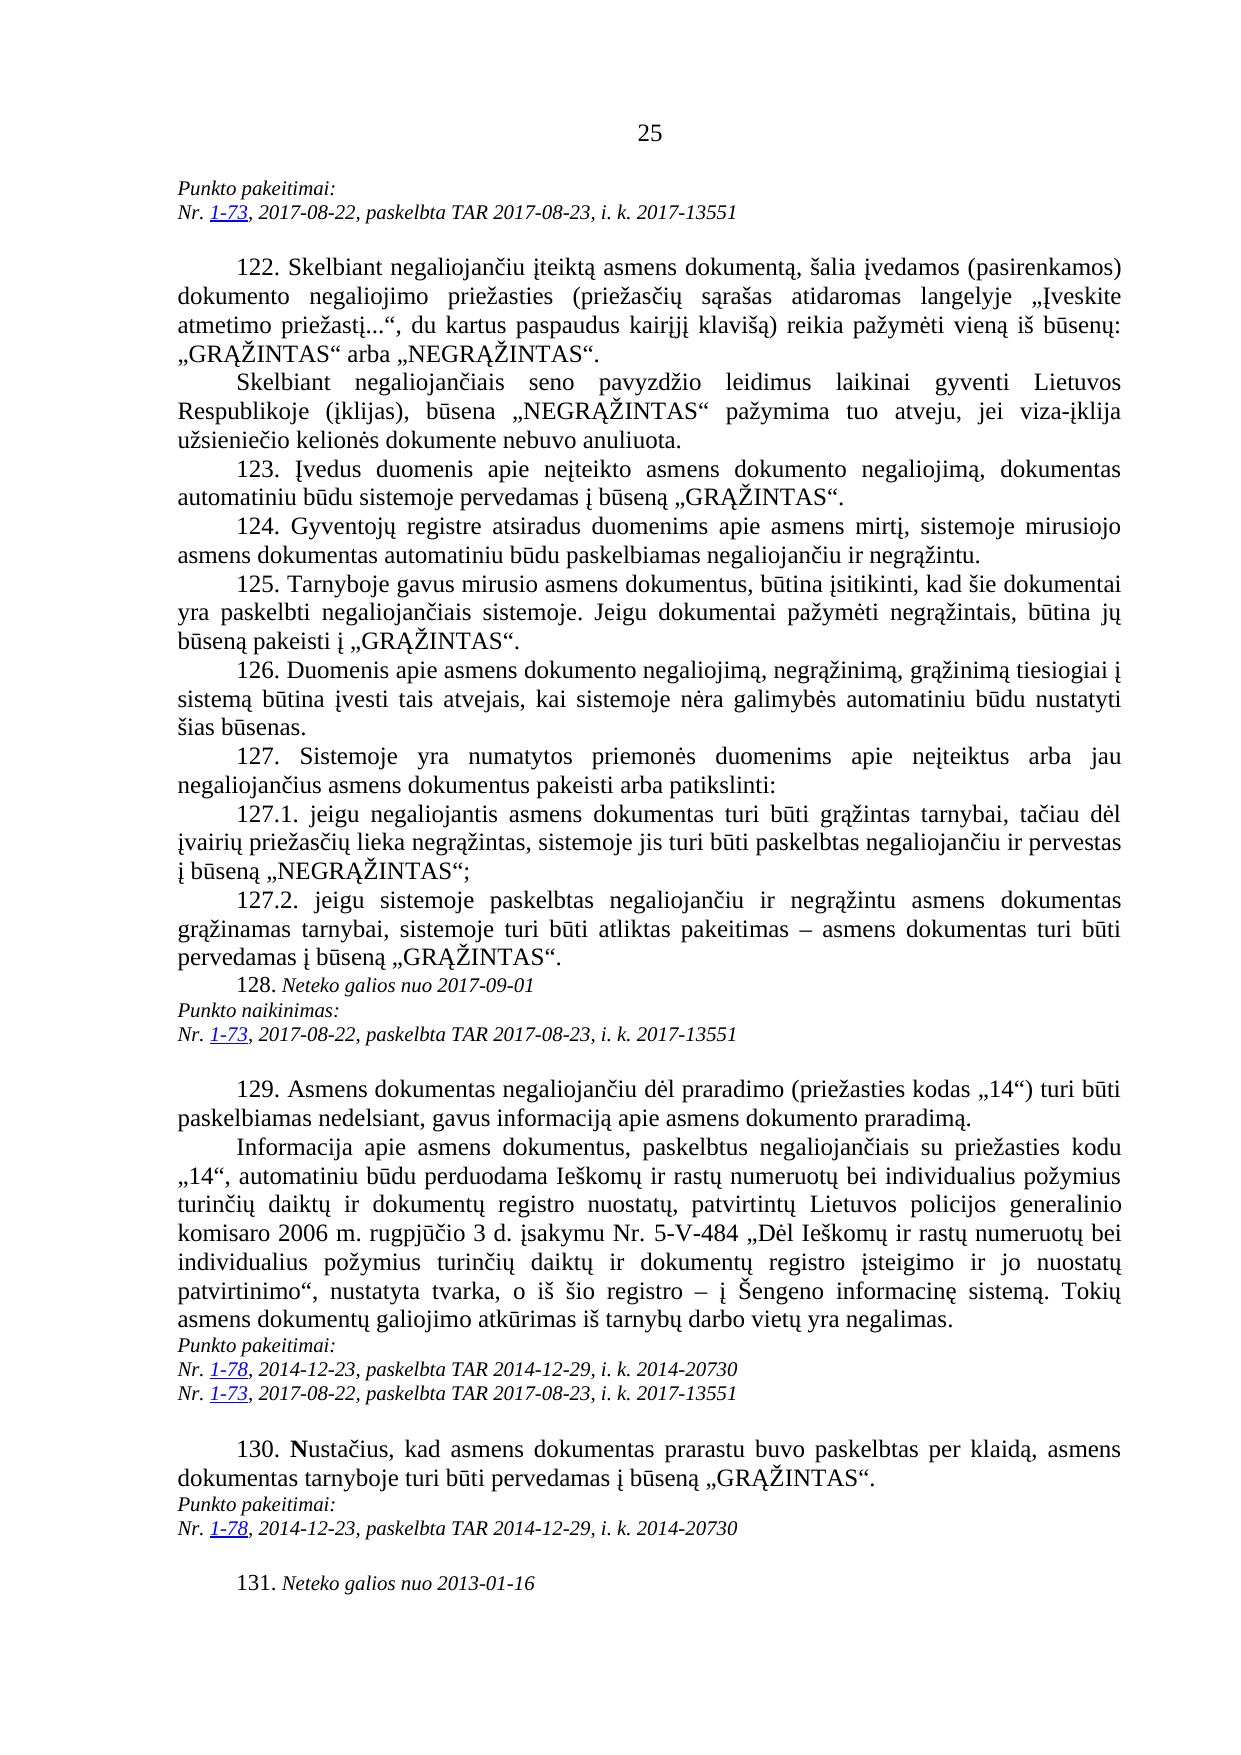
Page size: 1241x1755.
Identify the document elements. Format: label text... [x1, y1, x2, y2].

text 127. Sistemoje yra numatytos priemonės duomenims apie neįteiktus arba jau negaliojančius asmens dokumentus pakeisti arba patikslinti: [177, 741, 1122, 799]
text Informacija apie asmens dokumentus, paskelbtus negaliojančiais su priežasties kodu „14“, automatiniu būdu perduodama Ieškomų ir rastų numeruotų bei individualius požymius turinčių daiktų ir dokumentų registro nuostatų, patvirtintų Lietuvos policijos generalinio komisaro 2006 m. rugpjūčio 3 d. įsakymu Nr. 5-V-484 „Dėl Ieškomų ir rastų numeruotų bei individualius požymius turinčių daiktų ir dokumentų registro įsteigimo ir jo nuostatų patvirtinimo“, nustatyta tvarka, o iš šio registro – į Šengeno informacinę sistemą. Tokių asmens dokumentų galiojimo atkūrimas iš tarnybų darbo vietų yra negalimas. [177, 1132, 1122, 1333]
text Nr. 1-73, 2017-08-22, paskelbta TAR 2017-08-23, i. k. 2017-13551 [177, 1022, 1122, 1046]
text 125. Tarnyboje gavus mirusio asmens dokumentus, būtina įsitikinti, kad šie dokumentai yra paskelbti negaliojančiais sistemoje. Jeigu dokumentai pažymėti negrąžintais, būtina jų būseną pakeisti į „GRĄŽINTAS“. [177, 569, 1122, 655]
text Punkto pakeitimai: [177, 1492, 1122, 1516]
text 128. Neteko galios nuo 2017-09-01 [177, 971, 1122, 998]
text 126. Duomenis apie asmens dokumento negaliojimą, negrąžinimą, grąžinimą tiesiogiai į sistemą būtina įvesti tais atvejais, kai sistemoje nėra galimybės automatiniu būdu nustatyti šias būsenas. [177, 655, 1122, 741]
text Nr. 1-73, 2017-08-22, paskelbta TAR 2017-08-23, i. k. 2017-13551 [177, 1381, 1122, 1405]
text 122. Skelbiant negaliojančiu įteiktą asmens dokumentą, šalia įvedamos (pasirenkamos) dokumento negaliojimo priežasties (priežasčių sąrašas atidaromas langelyje „Įveskite atmetimo priežastį...“, du kartus paspaudus kairįjį klavišą) reikia pažymėti vieną iš būsenų: „GRĄŽINTAS“ arba „NEGRĄŽINTAS“. [177, 252, 1122, 367]
text Nr. 1-73, 2017-08-22, paskelbta TAR 2017-08-23, i. k. 2017-13551 [177, 200, 1122, 224]
text Punkto pakeitimai: [177, 1333, 1122, 1357]
text 127.1. jeigu negaliojantis asmens dokumentas turi būti grąžintas tarnybai, tačiau dėl įvairių priežasčių lieka negrąžintas, sistemoje jis turi būti paskelbtas negaliojančiu ir pervestas į būseną „NEGRĄŽINTAS“; [177, 799, 1122, 885]
text Skelbiant negaliojančiais seno pavyzdžio leidimus laikinai gyventi Lietuvos Respublikoje (įklijas), būsena „NEGRĄŽINTAS“ pažymima tuo atveju, jei viza-įklija užsieniečio kelionės dokumente nebuvo anuliuota. [177, 367, 1122, 454]
text Punkto naikinimas: [177, 998, 1122, 1022]
text 123. Įvedus duomenis apie neįteikto asmens dokumento negaliojimą, dokumentas automatiniu būdu sistemoje pervedamas į būseną „GRĄŽINTAS“. [177, 454, 1122, 511]
text 124. Gyventojų registre atsiradus duomenims apie asmens mirtį, sistemoje mirusiojo asmens dokumentas automatiniu būdu paskelbiamas negaliojančiu ir negrąžintu. [177, 511, 1122, 569]
text 127.2. jeigu sistemoje paskelbtas negaliojančiu ir negrąžintu asmens dokumentas grąžinamas tarnybai, sistemoje turi būti atliktas pakeitimas – asmens dokumentas turi būti pervedamas į būseną „GRĄŽINTAS“. [177, 885, 1122, 971]
text 131. Neteko galios nuo 2013-01-16 [177, 1568, 1122, 1595]
text Nr. 1-78, 2014-12-23, paskelbta TAR 2014-12-29, i. k. 2014-20730 [177, 1357, 1122, 1381]
text 129. Asmens dokumentas negaliojančiu dėl praradimo (priežasties kodas „14“) turi būti paskelbiamas nedelsiant, gavus informaciją apie asmens dokumento praradimą. [177, 1074, 1122, 1132]
text Punkto pakeitimai: [177, 176, 1122, 200]
text 130. Nustačius, kad asmens dokumentas prarastu buvo paskelbtas per klaidą, asmens dokumentas tarnyboje turi būti pervedamas į būseną „GRĄŽINTAS“. [177, 1434, 1122, 1492]
text Nr. 1-78, 2014-12-23, paskelbta TAR 2014-12-29, i. k. 2014-20730 [177, 1516, 1122, 1540]
